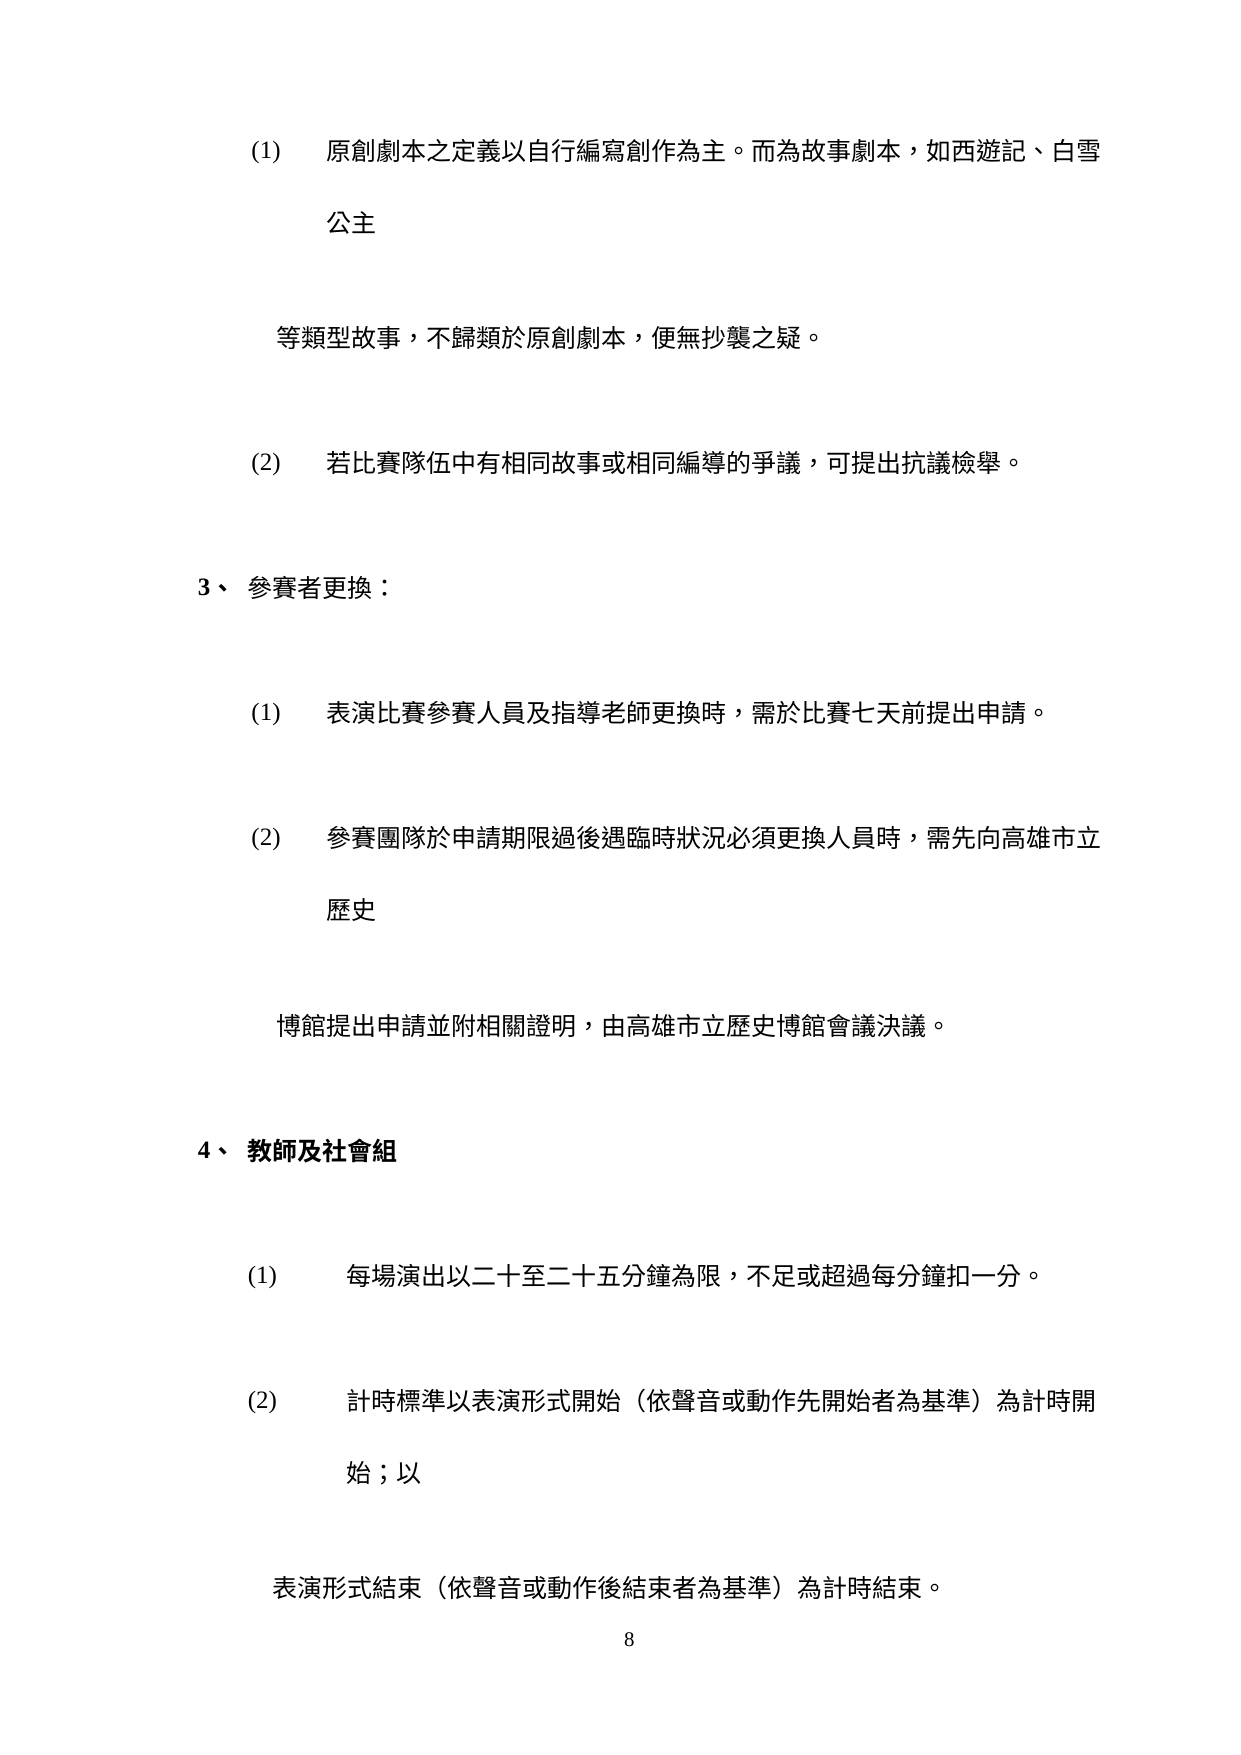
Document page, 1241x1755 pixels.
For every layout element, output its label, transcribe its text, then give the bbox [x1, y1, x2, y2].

list 參賽團隊於申請期限過後遇臨時狀況必須更換人員時，需先向高雄市立歷史 [251, 795, 1110, 929]
list 計時標準以表演形式開始（依聲音或動作先開始者為基準）為計時開始；以 [248, 1358, 1110, 1492]
list 若比賽隊伍中有相同故事或相同編導的爭議，可提出抗議檢舉。 [251, 420, 1110, 483]
list 參賽者更換： [198, 545, 1110, 608]
text 博館提出申請並附相關證明，由高雄市立歷史博館會議決議。 [251, 983, 1110, 1045]
list 教師及社會組 [198, 1108, 1110, 1170]
text 等類型故事，不歸類於原創劇本，便無抄襲之疑。 [251, 295, 1110, 358]
list 原創劇本之定義以自行編寫創作為主。而為故事劇本，如西遊記、白雪公主 [251, 108, 1110, 242]
text 表演形式結束（依聲音或動作後結束者為基準）為計時結束。 [248, 1545, 1110, 1608]
list 表演比賽參賽人員及指導老師更換時，需於比賽七天前提出申請。 [251, 670, 1110, 733]
list 每場演出以二十至二十五分鐘為限，不足或超過每分鐘扣一分。 [248, 1233, 1110, 1295]
